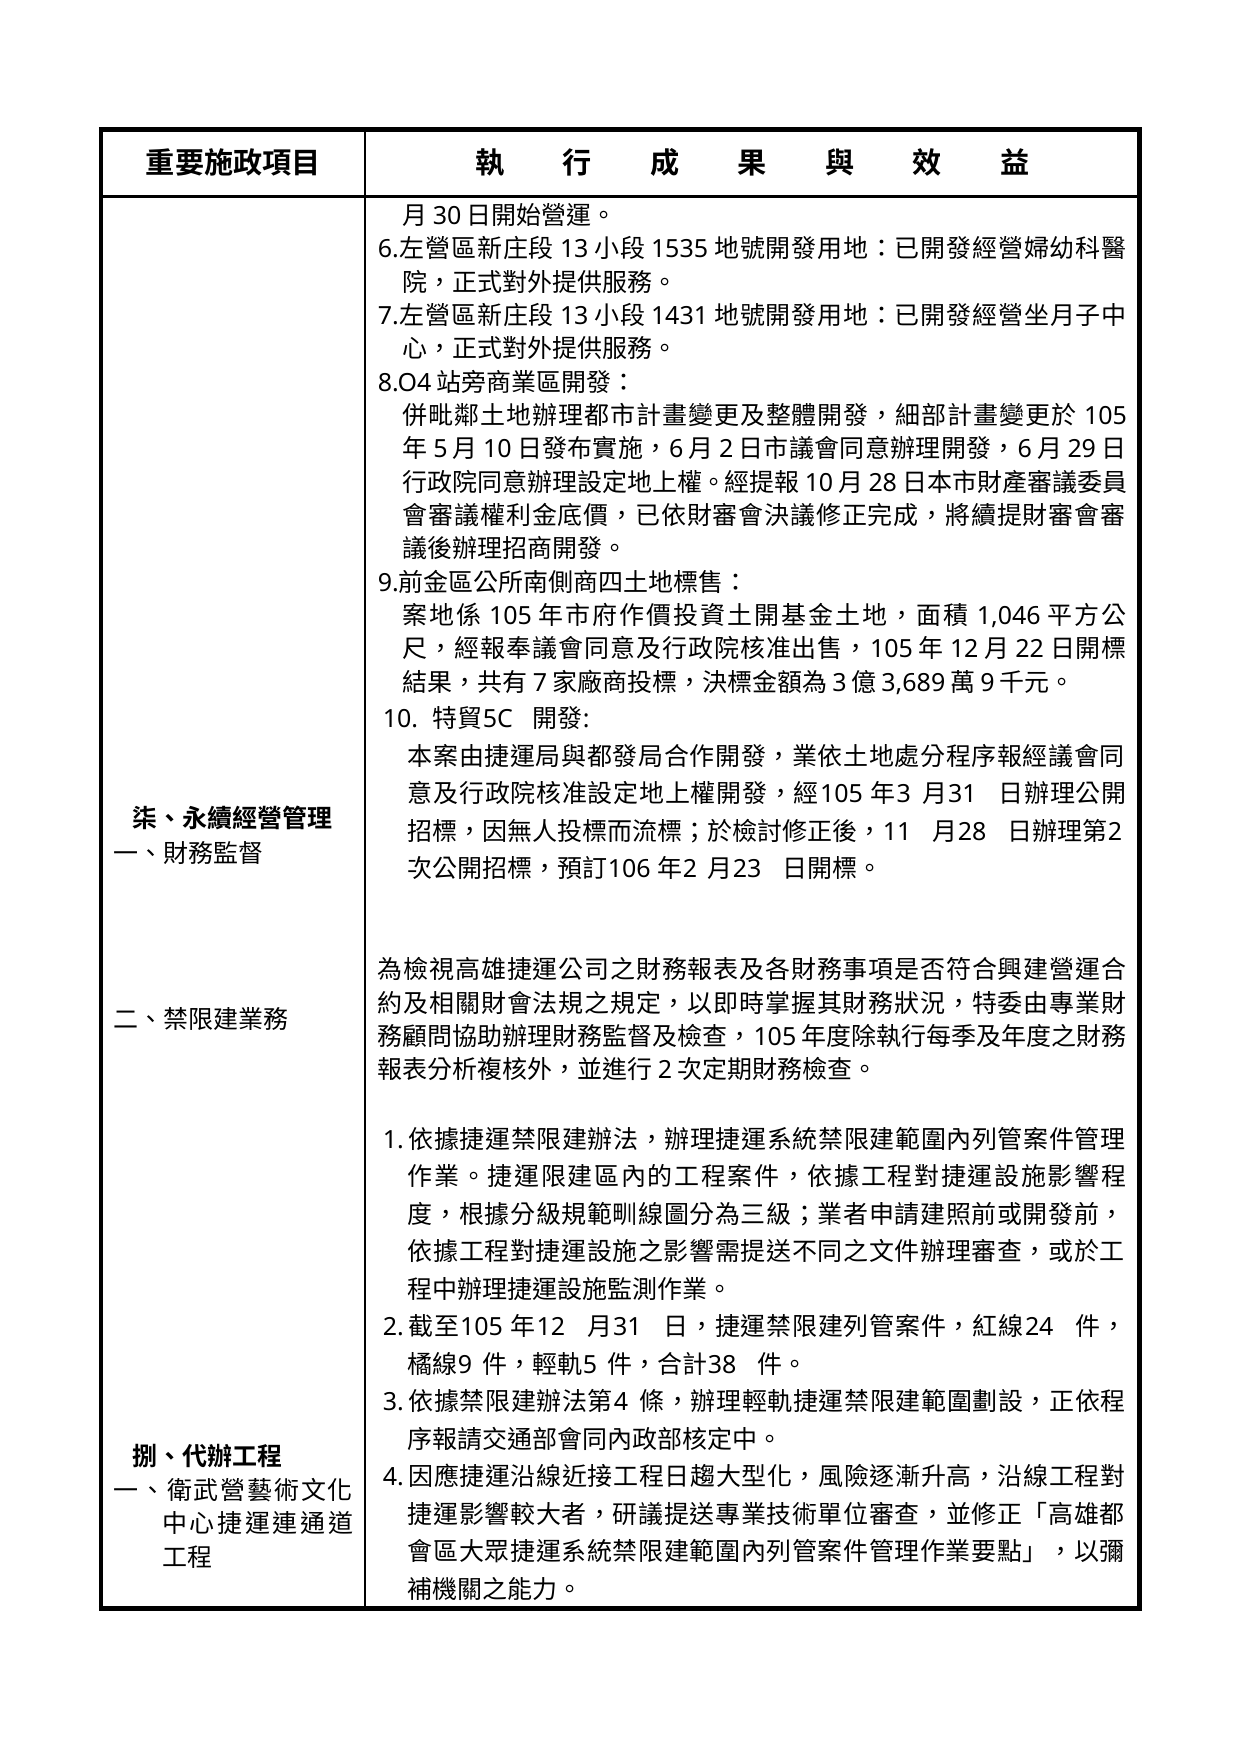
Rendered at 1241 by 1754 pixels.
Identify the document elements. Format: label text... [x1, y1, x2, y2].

table_header 重要施政項目 [103, 132, 364, 195]
table_cell 月30日開始營運。 6.左營區新庄段13小段1535地號開發用地：已開發經營婦幼科醫院，正式對外提供服務。 7.左營區新庄段13小段1431地號開發用地：已開發經營坐月子中心，正式對外提供服務。 8.O4站旁商業區開發： 併毗鄰土地辦理都市計畫變更及整體開發，細部計畫變更於105年5月10日發布實施，6月2日市議會同意辦理開發，6月29日行政院同意辦理設定地上權。經提報10月28日本市財產審議委員會審議權利金底價，已依財審會決議修正完成，將續提財審會審議後辦理招商開發。 9.前金區公所南側商四土地標售： 案地係105年市府作價投資土開基金土地，面積1,046平方公尺，經報奉議會同意及行政院核准出售，105年12月22日開標結果，共有7家廠商投標，決標金額為3億3,689萬9千元。 10.特貿5C開發: 本案由捷運局與都發局合作開發，業依土地處分程序報經議會同意及行政院核准設定地上權開發，經105年3月31日辦理公開招標，因無人投標而流標；於檢討修正後，11月28日辦理第2次公開招標，預訂106年2月23日開標。 為檢視高雄捷運公司之財務報表及各財務事項是否符合興建營運合約及相關財會法規之規定，以即時掌握其財務狀況，特委由專業財務顧問協助辦理財務監督及檢查，105年度除執行每季及年度之財務報表分析複核外，並進行2次定期財務檢查。 1.依據捷運禁限建辦法，辦理捷運系統禁限建範圍內列管案件管理作業。捷運限建區內的工程案件，依據工程對捷運設施影響程度，根據分級規範甽線圖分為三級；業者申請建照前或開發前，依據工程對捷運設施之影響需提送不同之文件辦理審查，或於工程中辦理捷運設施監測作業。 2.截至105年12月31日，捷運禁限建列管案件，紅線24件，橘線9件，輕軌5件，合計38件。 3.依據禁限建辦法第4條，辦理輕軌捷運禁限建範圍劃設，正依程序報請交通部會同內政部核定中。 4.因應捷運沿線近接工程日趨大型化，風險逐漸升高，沿線工程對捷運影響較大者，研議提送專業技術單位審查，並修正「高雄都會區大眾捷運系統禁限建範圍內列管案件管理作業要點」，以彌補機關之能力。 [366, 198, 1137, 1606]
table_cell 柒、永續經營管理 一、財務監督 二、禁限建業務 捌、代辦工程 一、衛武營藝術文化中心捷運連通道工程 [103, 198, 364, 1606]
table_header 執 行 成 果 與 效 益 [366, 132, 1137, 195]
